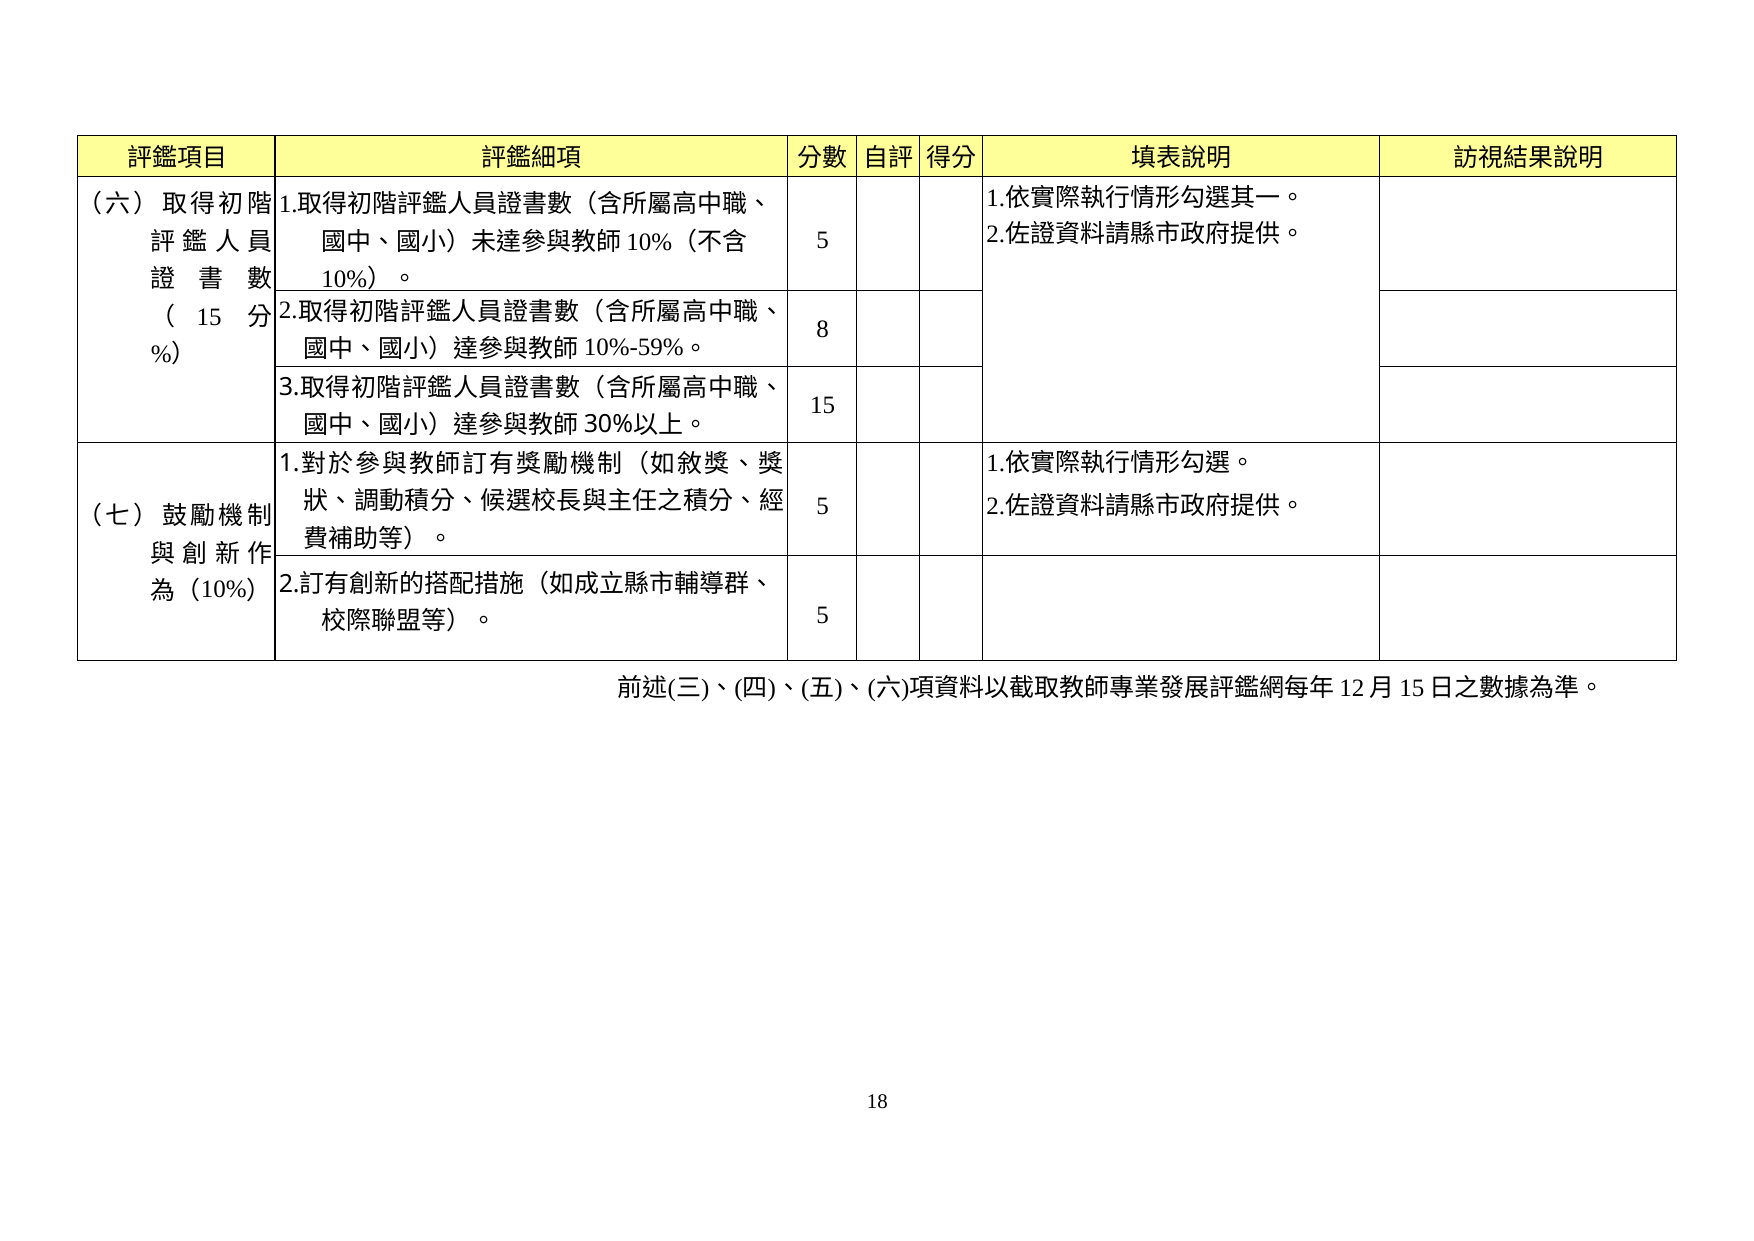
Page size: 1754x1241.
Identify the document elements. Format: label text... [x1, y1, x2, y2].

table_cell [920, 367, 982, 442]
table_cell [857, 367, 919, 442]
table_cell [920, 291, 982, 366]
table_cell 1.取得初階評鑑人員證書數（含所屬高中職、國中、國小）未達參與教師10%（不含10%）。 [276, 177, 787, 289]
table_cell [1380, 367, 1676, 442]
table_cell [983, 556, 1379, 660]
table_cell [1380, 443, 1676, 555]
table_cell （七）鼓勵機制與創新作為（10%） [78, 443, 274, 660]
table_cell 2.訂有創新的搭配措施（如成立縣市輔導群、校際聯盟等）。 [276, 556, 787, 660]
table_header 得分 [920, 136, 982, 176]
table_header 訪視結果說明 [1380, 136, 1676, 176]
table_cell （六）取得初階評鑑人員證書數（15分%） [78, 177, 274, 442]
table_cell [1380, 556, 1676, 660]
table_cell 5 [788, 556, 856, 660]
table_header 自評 [857, 136, 919, 176]
text 前述(三)、(四)、(五)、(六)項資料以截取教師專業發展評鑑網每年12月15日之數據為準。 [150, 661, 1604, 698]
table_cell [857, 443, 919, 555]
table_cell 1.依實際執行情形勾選。 2.佐證資料請縣市政府提供。 [983, 443, 1379, 555]
table_cell [920, 556, 982, 660]
table_header 評鑑細項 [276, 136, 787, 176]
table_cell [920, 443, 982, 555]
table_header 評鑑項目 [78, 136, 274, 176]
table_header 填表說明 [983, 136, 1379, 176]
table_cell [1380, 291, 1676, 366]
table_cell [1380, 177, 1676, 289]
table_cell [857, 291, 919, 366]
table_cell 8 [788, 291, 856, 366]
table_cell 5 [788, 177, 856, 289]
table_header 分數 [788, 136, 856, 176]
table_cell 1.對於參與教師訂有獎勵機制（如敘獎、獎狀、調動積分、候選校長與主任之積分、經費補助等）。 [276, 443, 787, 555]
table_cell 15 [788, 367, 856, 442]
table_cell 3.取得初階評鑑人員證書數（含所屬高中職、國中、國小）達參與教師30%以上。 [276, 367, 787, 442]
table_cell 2.取得初階評鑑人員證書數（含所屬高中職、國中、國小）達參與教師10%-59%。 [276, 291, 787, 366]
table_cell [920, 177, 982, 289]
table_cell 1.依實際執行情形勾選其一。 2.佐證資料請縣市政府提供。 [983, 177, 1379, 442]
table_cell [857, 177, 919, 289]
table_cell [857, 556, 919, 660]
table_cell 5 [788, 443, 856, 555]
